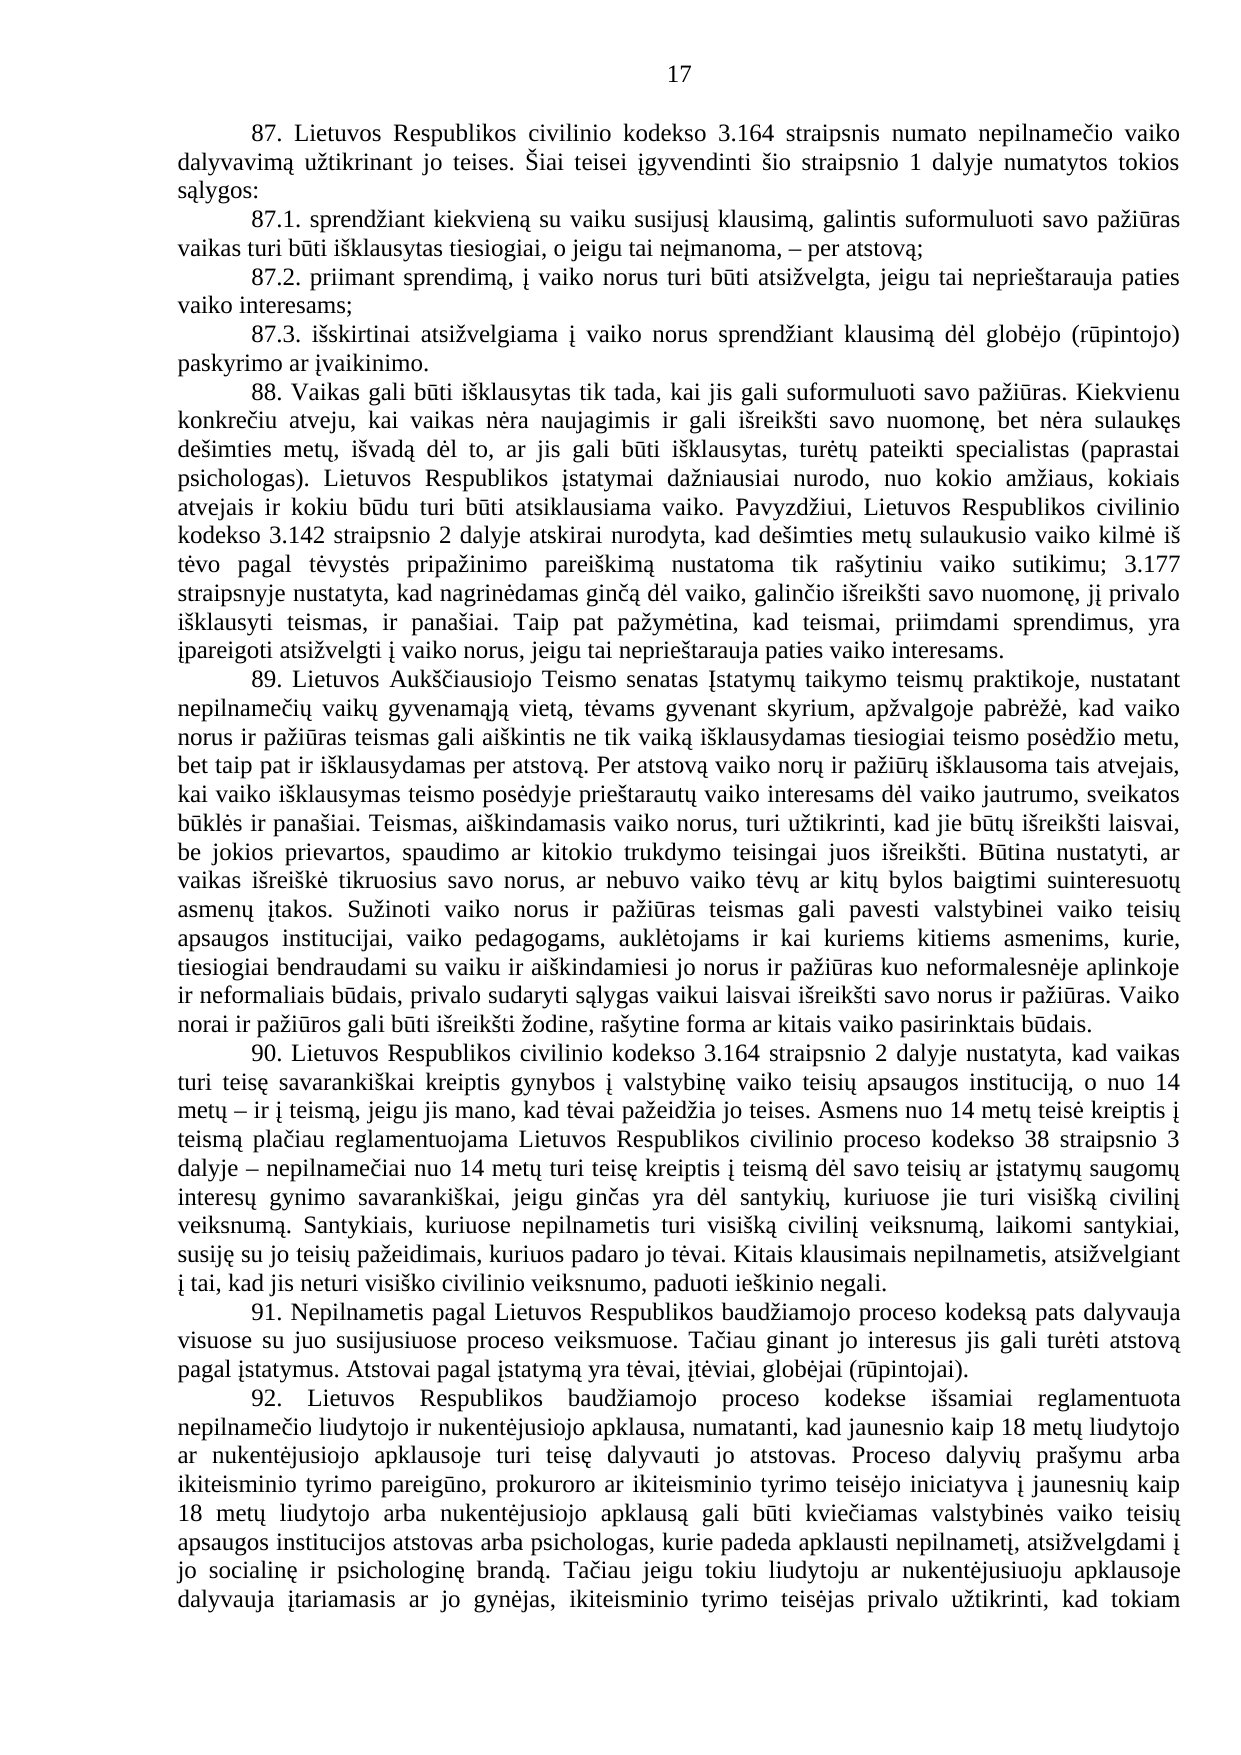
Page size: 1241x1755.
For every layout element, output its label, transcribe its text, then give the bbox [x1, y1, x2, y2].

text 87.3. išskirtinai atsižvelgiama į vaiko norus sprendžiant klausimą dėl globėjo (rūpintojo) paskyrimo ar įvaikinimo. [177, 319, 1181, 377]
text 90. Lietuvos Respublikos civilinio kodekso 3.164 straipsnio 2 dalyje nustatyta, kad vaikas turi teisę savarankiškai kreiptis gynybos į valstybinę vaiko teisių apsaugos instituciją, o nuo 14 metų – ir į teismą, jeigu jis mano, kad tėvai pažeidžia jo teises. Asmens nuo 14 metų teisė kreiptis į teismą plačiau reglamentuojama Lietuvos Respublikos civilinio proceso kodekso 38 straipsnio 3 dalyje – nepilnamečiai nuo 14 metų turi teisę kreiptis į teismą dėl savo teisių ar įstatymų saugomų interesų gynimo savarankiškai, jeigu ginčas yra dėl santykių, kuriuose jie turi visišką civilinį veiksnumą. Santykiais, kuriuose nepilnametis turi visišką civilinį veiksnumą, laikomi santykiai, susiję su jo teisių pažeidimais, kuriuos padaro jo tėvai. Kitais klausimais nepilnametis, atsižvelgiant į tai, kad jis neturi visiško civilinio veiksnumo, paduoti ieškinio negali. [177, 1038, 1181, 1297]
text 87.1. sprendžiant kiekvieną su vaiku susijusį klausimą, galintis suformuluoti savo pažiūras vaikas turi būti išklausytas tiesiogiai, o jeigu tai neįmanoma, – per atstovą; [177, 204, 1181, 262]
text 88. Vaikas gali būti išklausytas tik tada, kai jis gali suformuluoti savo pažiūras. Kiekvienu konkrečiu atveju, kai vaikas nėra naujagimis ir gali išreikšti savo nuomonę, bet nėra sulaukęs dešimties metų, išvadą dėl to, ar jis gali būti išklausytas, turėtų pateikti specialistas (paprastai psichologas). Lietuvos Respublikos įstatymai dažniausiai nurodo, nuo kokio amžiaus, kokiais atvejais ir kokiu būdu turi būti atsiklausiama vaiko. Pavyzdžiui, Lietuvos Respublikos civilinio kodekso 3.142 straipsnio 2 dalyje atskirai nurodyta, kad dešimties metų sulaukusio vaiko kilmė iš tėvo pagal tėvystės pripažinimo pareiškimą nustatoma tik rašytiniu vaiko sutikimu; 3.177 straipsnyje nustatyta, kad nagrinėdamas ginčą dėl vaiko, galinčio išreikšti savo nuomonę, jį privalo išklausyti teismas, ir panašiai. Taip pat pažymėtina, kad teismai, priimdami sprendimus, yra įpareigoti atsižvelgti į vaiko norus, jeigu tai neprieštarauja paties vaiko interesams. [177, 377, 1181, 664]
text 87.2. priimant sprendimą, į vaiko norus turi būti atsižvelgta, jeigu tai neprieštarauja paties vaiko interesams; [177, 262, 1181, 319]
text 91. Nepilnametis pagal Lietuvos Respublikos baudžiamojo proceso kodeksą pats dalyvauja visuose su juo susijusiuose proceso veiksmuose. Tačiau ginant jo interesus jis gali turėti atstovą pagal įstatymus. Atstovai pagal įstatymą yra tėvai, įtėviai, globėjai (rūpintojai). [177, 1297, 1181, 1383]
text 89. Lietuvos Aukščiausiojo Teismo senatas Įstatymų taikymo teismų praktikoje, nustatant nepilnamečių vaikų gyvenamąją vietą, tėvams gyvenant skyrium, apžvalgoje pabrėžė, kad vaiko norus ir pažiūras teismas gali aiškintis ne tik vaiką išklausydamas tiesiogiai teismo posėdžio metu, bet taip pat ir išklausydamas per atstovą. Per atstovą vaiko norų ir pažiūrų išklausoma tais atvejais, kai vaiko išklausymas teismo posėdyje prieštarautų vaiko interesams dėl vaiko jautrumo, sveikatos būklės ir panašiai. Teismas, aiškindamasis vaiko norus, turi užtikrinti, kad jie būtų išreikšti laisvai, be jokios prievartos, spaudimo ar kitokio trukdymo teisingai juos išreikšti. Būtina nustatyti, ar vaikas išreiškė tikruosius savo norus, ar nebuvo vaiko tėvų ar kitų bylos baigtimi suinteresuotų asmenų įtakos. Sužinoti vaiko norus ir pažiūras teismas gali pavesti valstybinei vaiko teisių apsaugos institucijai, vaiko pedagogams, auklėtojams ir kai kuriems kitiems asmenims, kurie, tiesiogiai bendraudami su vaiku ir aiškindamiesi jo norus ir pažiūras kuo neformalesnėje aplinkoje ir neformaliais būdais, privalo sudaryti sąlygas vaikui laisvai išreikšti savo norus ir pažiūras. Vaiko norai ir pažiūros gali būti išreikšti žodine, rašytine forma ar kitais vaiko pasirinktais būdais. [177, 664, 1181, 1038]
text 92. Lietuvos Respublikos baudžiamojo proceso kodekse išsamiai reglamentuota nepilnamečio liudytojo ir nukentėjusiojo apklausa, numatanti, kad jaunesnio kaip 18 metų liudytojo ar nukentėjusiojo apklausoje turi teisę dalyvauti jo atstovas. Proceso dalyvių prašymu arba ikiteisminio tyrimo pareigūno, prokuroro ar ikiteisminio tyrimo teisėjo iniciatyva į jaunesnių kaip 18 metų liudytojo arba nukentėjusiojo apklausą gali būti kviečiamas valstybinės vaiko teisių apsaugos institucijos atstovas arba psichologas, kurie padeda apklausti nepilnametį, atsižvelgdami į jo socialinę ir psichologinę brandą. Tačiau jeigu tokiu liudytoju ar nukentėjusiuoju apklausoje dalyvauja įtariamasis ar jo gynėjas, ikiteisminio tyrimo teisėjas privalo užtikrinti, kad tokiam [177, 1383, 1181, 1613]
text 87. Lietuvos Respublikos civilinio kodekso 3.164 straipsnis numato nepilnamečio vaiko dalyvavimą užtikrinant jo teises. Šiai teisei įgyvendinti šio straipsnio 1 dalyje numatytos tokios sąlygos: [177, 118, 1181, 204]
